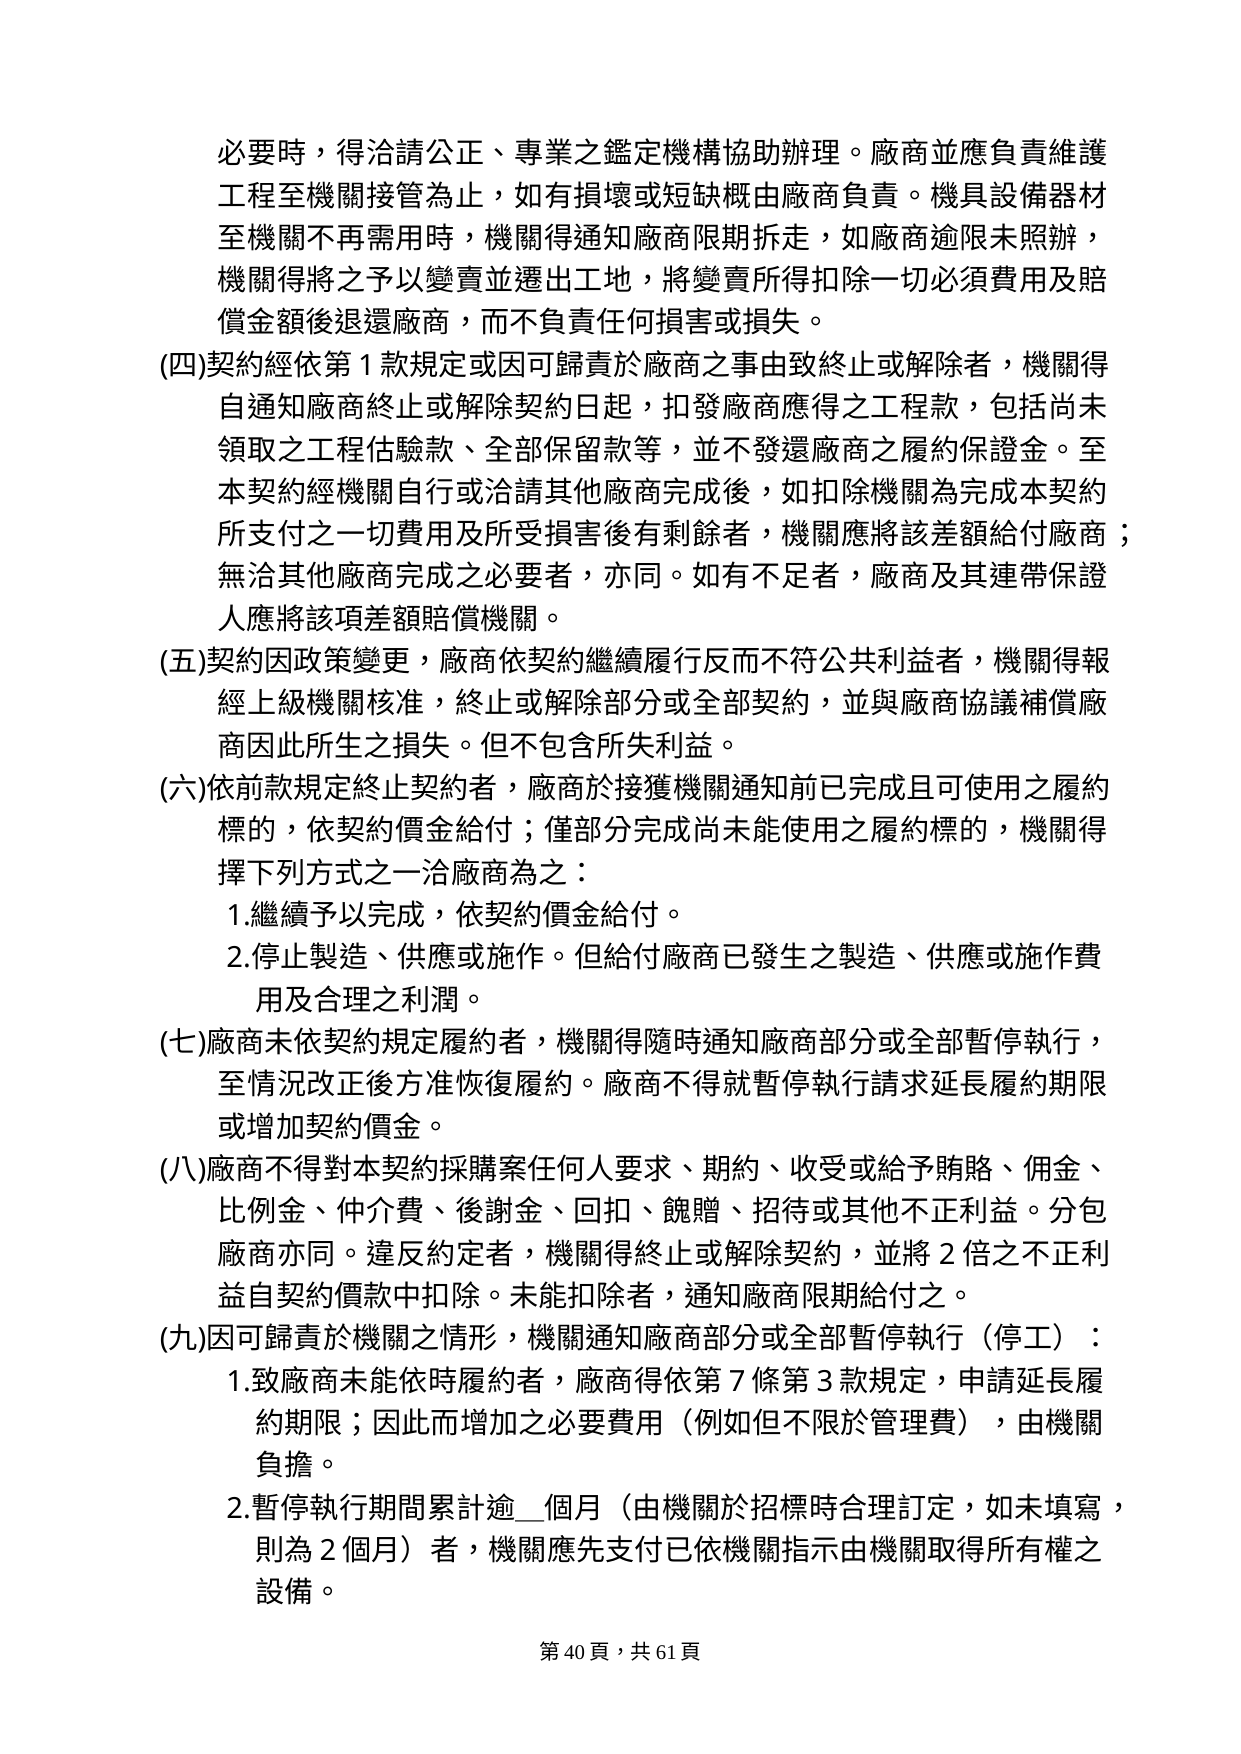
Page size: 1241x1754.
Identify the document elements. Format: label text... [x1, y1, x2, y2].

text 1.致廠商未能依時履約者，廠商得依第7條第3款規定，申請延長履約期限；因此而增加之必要費用（例如但不限於管理費），由機關負擔。 [226, 1357, 1104, 1484]
text (九)因可歸責於機關之情形，機關通知廠商部分或全部暫停執行（停工）： [159, 1315, 1110, 1357]
text (七)廠商未依契約規定履約者，機關得隨時通知廠商部分或全部暫停執行，至情況改正後方准恢復履約。廠商不得就暫停執行請求延長履約期限或增加契約價金。 [159, 1018, 1110, 1146]
text (三)廠商因第1款情形接獲機關終止或解除契約通知後，應即將該部分工程停工，負責遣散工人，將有關之機具設備及到場合格器材等就地點交機關使用；對於已施作完成之工作項目及數量，應會同監造單位/工程司辦理結算，並拍照存證，廠商不會同辦理時，機關得逕行辦理結算；必要時，得洽請公正、專業之鑑定機構協助辦理。廠商並應負責維護工程至機關接管為止，如有損壞或短缺概由廠商負責。機具設備器材至機關不再需用時，機關得通知廠商限期拆走，如廠商逾限未照辦，機關得將之予以變賣並遷出工地，將變賣所得扣除一切必須費用及賠償金額後退還廠商，而不負責任何損害或損失。 [159, 130, 1110, 341]
text (八)廠商不得對本契約採購案任何人要求、期約、收受或給予賄賂、佣金、比例金、仲介費、後謝金、回扣、餽贈、招待或其他不正利益。分包廠商亦同。違反約定者，機關得終止或解除契約，並將2倍之不正利益自契約價款中扣除。未能扣除者，通知廠商限期給付之。 [159, 1146, 1110, 1315]
text 2.暫停執行期間累計逾＿個月（由機關於招標時合理訂定，如未填寫，則為2個月）者，機關應先支付已依機關指示由機關取得所有權之設備。 [226, 1484, 1104, 1611]
text (六)依前款規定終止契約者，廠商於接獲機關通知前已完成且可使用之履約標的，依契約價金給付；僅部分完成尚未能使用之履約標的，機關得擇下列方式之一洽廠商為之： [159, 764, 1110, 891]
text 2.停止製造、供應或施作。但給付廠商已發生之製造、供應或施作費用及合理之利潤。 [226, 934, 1104, 1018]
text (五)契約因政策變更，廠商依契約繼續履行反而不符公共利益者，機關得報經上級機關核准，終止或解除部分或全部契約，並與廠商協議補償廠商因此所生之損失。但不包含所失利益。 [159, 637, 1110, 764]
text 1.繼續予以完成，依契約價金給付。 [226, 891, 1104, 934]
text (四)契約經依第1款規定或因可歸責於廠商之事由致終止或解除者，機關得自通知廠商終止或解除契約日起，扣發廠商應得之工程款，包括尚未領取之工程估驗款、全部保留款等，並不發還廠商之履約保證金。至本契約經機關自行或洽請其他廠商完成後，如扣除機關為完成本契約所支付之一切費用及所受損害後有剩餘者，機關應將該差額給付廠商；無洽其他廠商完成之必要者，亦同。如有不足者，廠商及其連帶保證人應將該項差額賠償機關。 [159, 341, 1110, 637]
